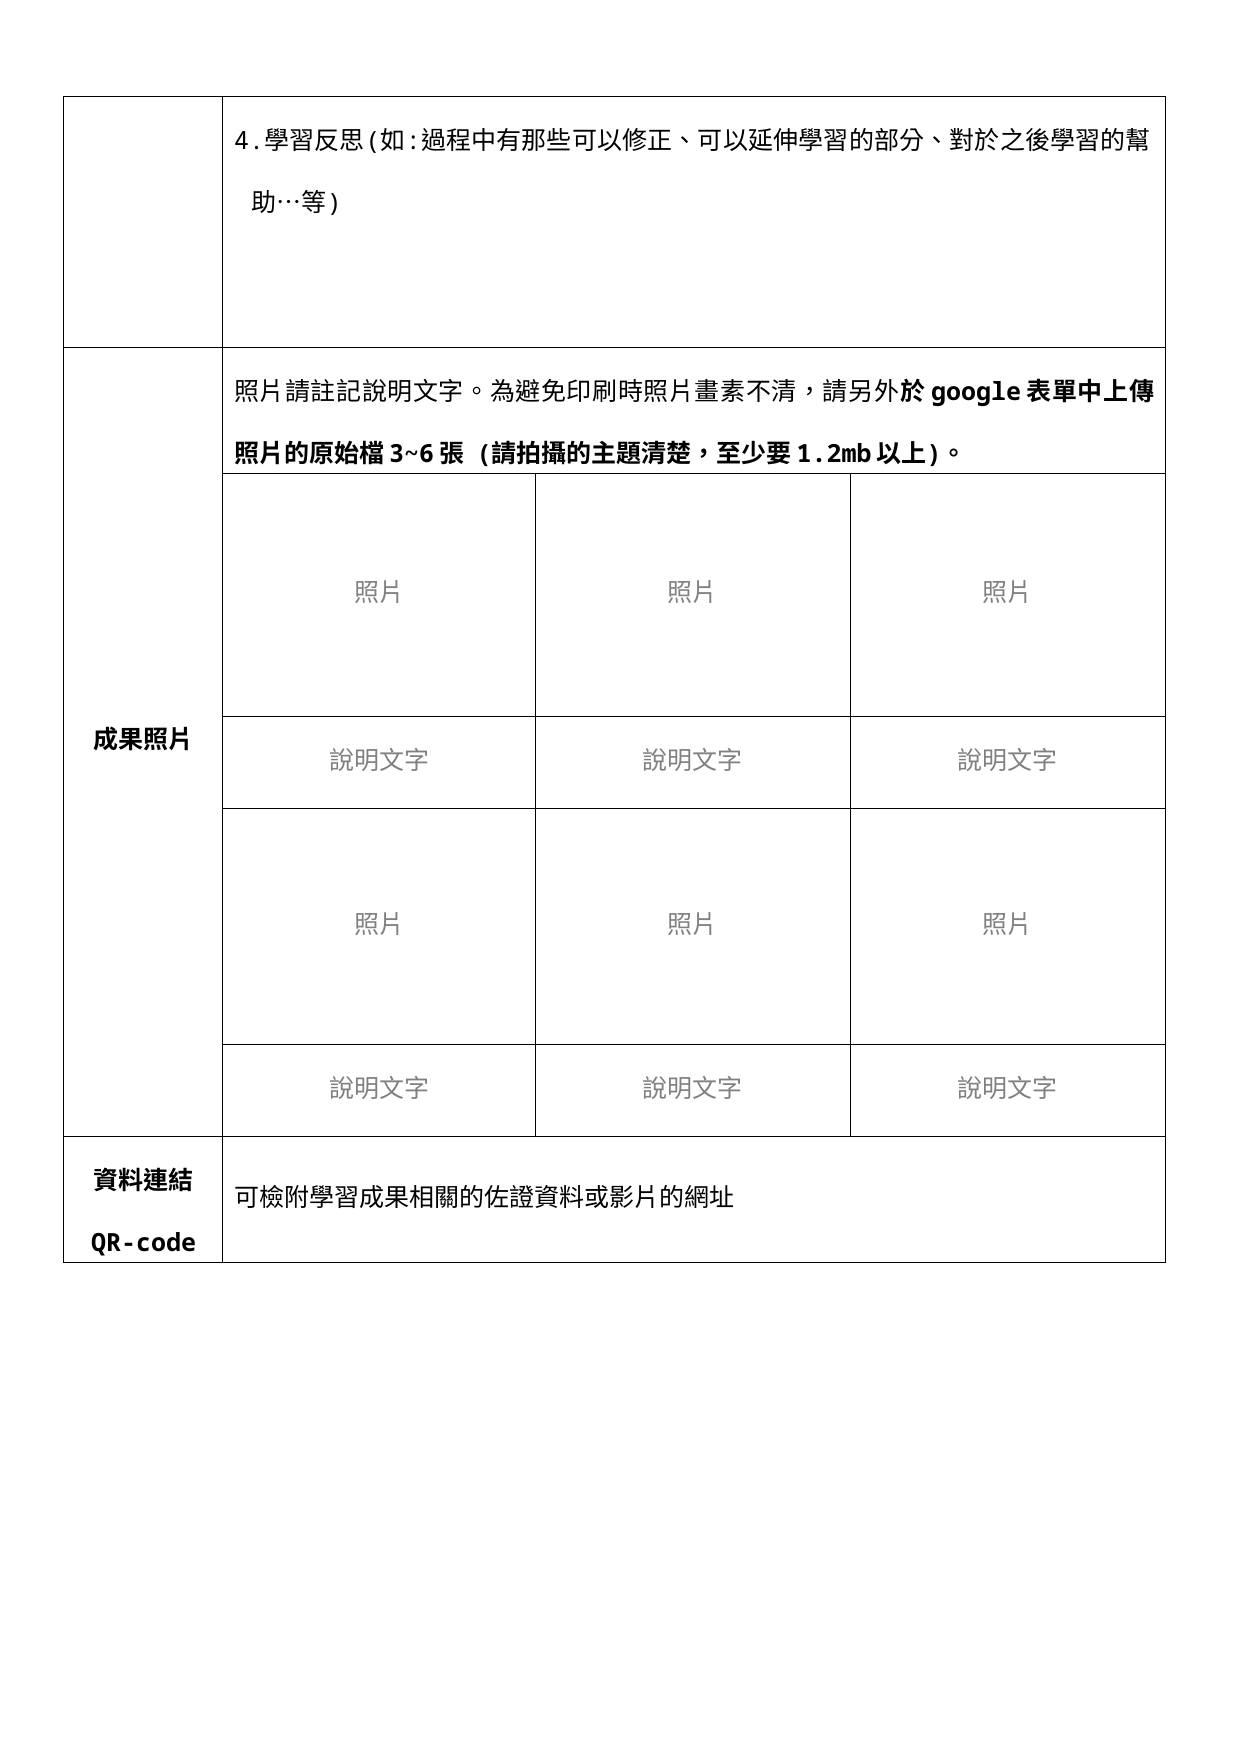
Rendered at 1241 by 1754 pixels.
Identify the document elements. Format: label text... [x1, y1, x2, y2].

table_cell 說明文字 [536, 717, 850, 808]
table_cell 說明文字 [851, 1045, 1165, 1136]
table_cell 照片 [851, 474, 1165, 716]
table_cell [64, 97, 222, 347]
table_cell 照片 [851, 809, 1165, 1044]
table_cell 照片 [223, 809, 535, 1044]
table_cell 照片請註記說明文字。為避免印刷時照片畫素不清，請另外於google表單中上傳照片的原始檔3~6張 (請拍攝的主題清楚，至少要1.2mb以上)。 [223, 348, 1165, 473]
table_cell 說明文字 [536, 1045, 850, 1136]
table_cell 資料連結 QR-code [64, 1137, 222, 1262]
table_cell 可檢附學習成果相關的佐證資料或影片的網址 [223, 1137, 1165, 1262]
table_cell 成果照片 [64, 348, 222, 1136]
table_cell 說明文字 [851, 717, 1165, 808]
table_cell 4.學習反思(如:過程中有那些可以修正、可以延伸學習的部分、對於之後學習的幫助…等) [223, 97, 1165, 347]
table_cell 照片 [536, 474, 850, 716]
table_cell 照片 [223, 474, 535, 716]
table_cell 說明文字 [223, 1045, 535, 1136]
table_cell 照片 [536, 809, 850, 1044]
table_cell 說明文字 [223, 717, 535, 808]
